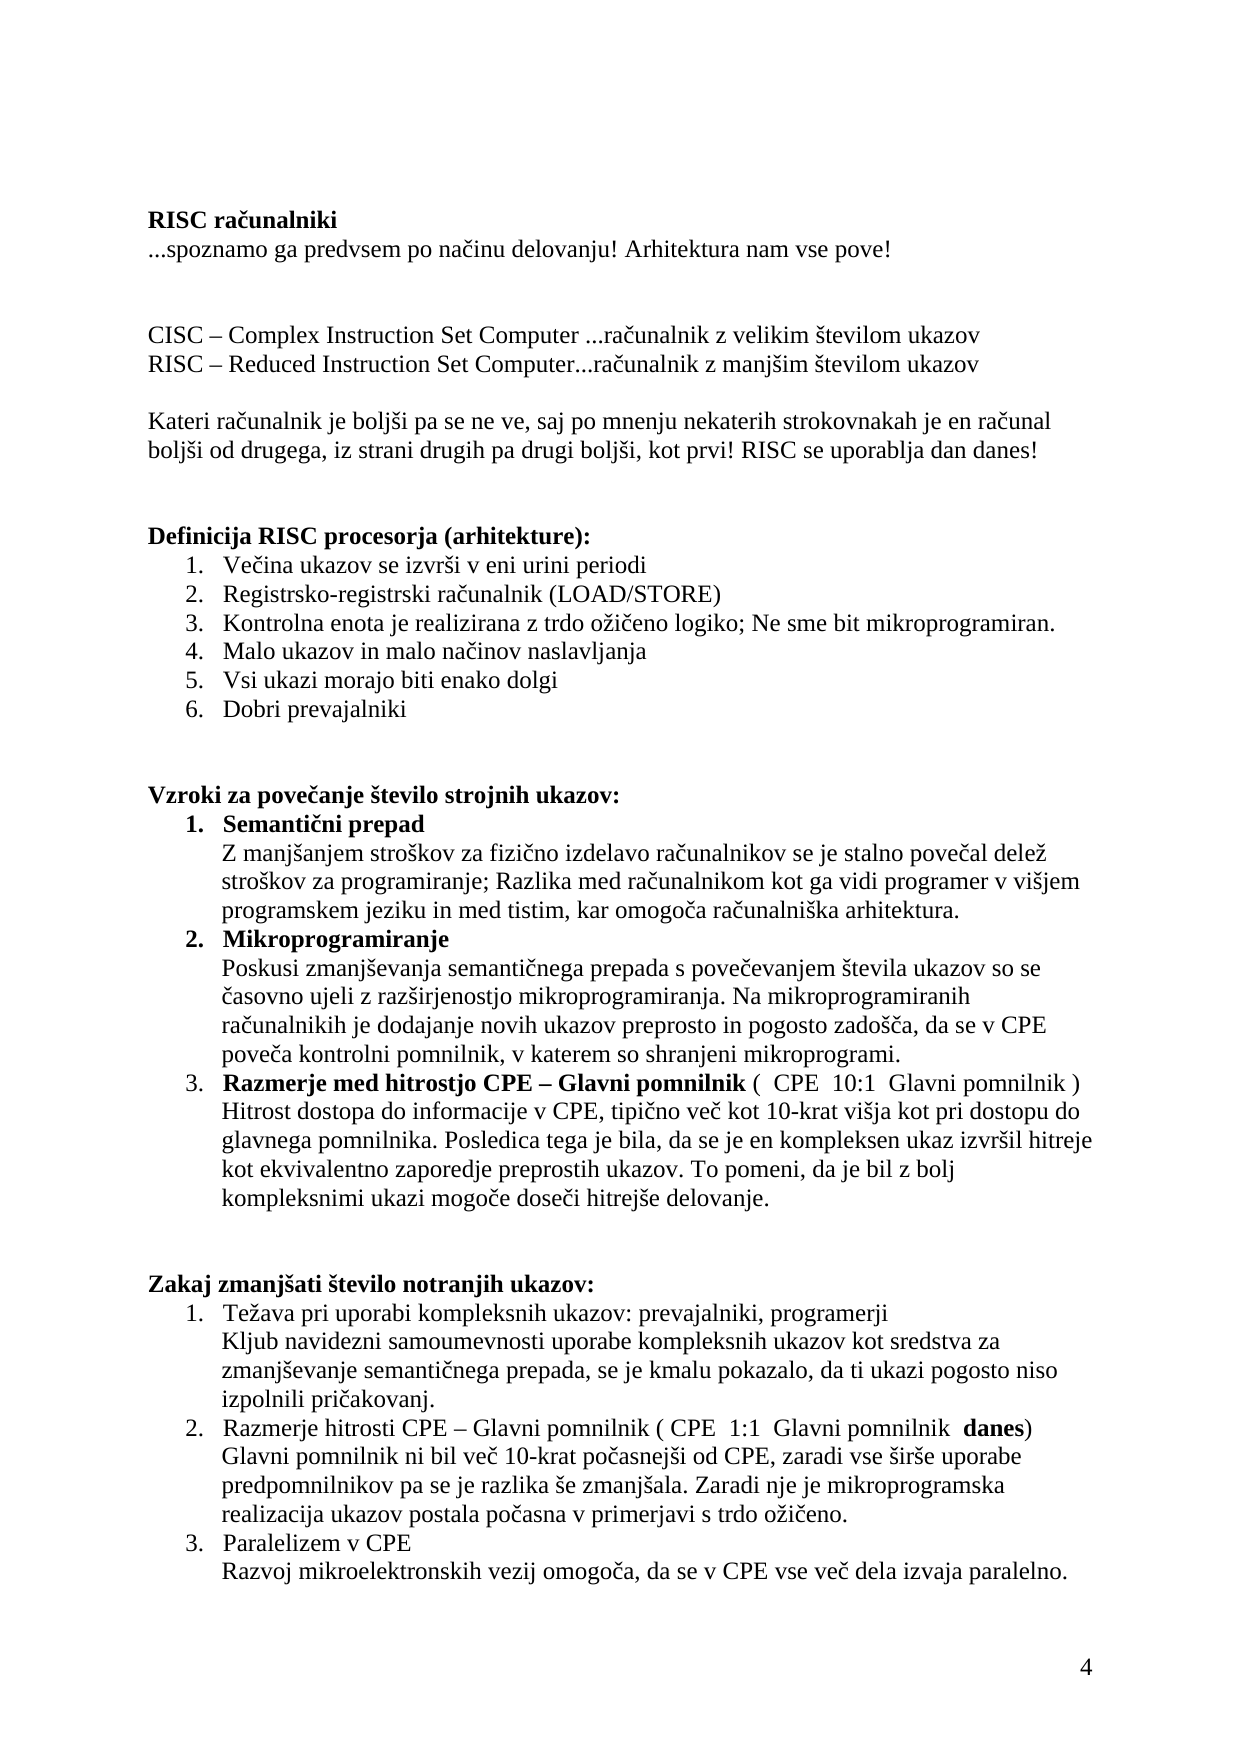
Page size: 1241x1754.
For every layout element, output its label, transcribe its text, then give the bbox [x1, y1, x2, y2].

text Zakaj zmanjšati število notranjih ukazov: [148, 1269, 1093, 1298]
text Vzroki za povečanje število strojnih ukazov: [148, 780, 1093, 809]
text ...spoznamo ga predvsem po načinu delovanju! Arhitektura nam vse pove! [148, 234, 1093, 263]
text Hitrost dostopa do informacije v CPE, tipično več kot 10-krat višja kot pri dostopu do glavnega pomnilnika. Posledica tega je bila, da se je en kompleksen ukaz izvršil hitreje kot ekvivalentno zaporedje preprostih ukazov. To pomeni, da je bil z bolj kompleksnimi ukazi mogoče doseči hitrejše delovanje. [221, 1096, 1093, 1211]
list Razmerje med hitrostjo CPE – Glavni pomnilnik ( CPE 10:1 Glavni pomnilnik ) [185, 1068, 1093, 1096]
list Malo ukazov in malo načinov naslavljanja [185, 636, 1093, 665]
text Kateri računalnik je boljši pa se ne ve, saj po mnenju nekaterih strokovnakah je en računal boljši od drugega, iz strani drugih pa drugi boljši, kot prvi! RISC se uporablja dan danes! [148, 406, 1093, 464]
text Definicija RISC procesorja (arhitekture): [148, 521, 1093, 550]
list Težava pri uporabi kompleksnih ukazov: prevajalniki, programerji [185, 1298, 1093, 1326]
text RISC – Reduced Instruction Set Computer...računalnik z manjšim številom ukazov [148, 349, 1093, 378]
text Razvoj mikroelektronskih vezij omogoča, da se v CPE vse več dela izvaja paralelno. [221, 1556, 1093, 1585]
list Večina ukazov se izvrši v eni urini periodi [185, 550, 1093, 579]
text Z manjšanjem stroškov za fizično izdelavo računalnikov se je stalno povečal delež stroškov za programiranje; Razlika med računalnikom kot ga vidi programer v višjem programskem jeziku in med tistim, kar omogoča računalniška arhitektura. [221, 838, 1093, 924]
text RISC računalniki [148, 205, 1093, 234]
list Mikroprogramiranje [185, 924, 1093, 953]
text Kljub navidezni samoumevnosti uporabe kompleksnih ukazov kot sredstva za zmanjševanje semantičnega prepada, se je kmalu pokazalo, da ti ukazi pogosto niso izpolnili pričakovanj. [221, 1326, 1093, 1413]
list Dobri prevajalniki [185, 694, 1093, 723]
list Registrsko-registrski računalnik (LOAD/STORE) [185, 579, 1093, 608]
text Poskusi zmanjševanja semantičnega prepada s povečevanjem števila ukazov so se časovno ujeli z razširjenostjo mikroprogramiranja. Na mikroprogramiranih računalnikih je dodajanje novih ukazov preprosto in pogosto zadošča, da se v CPE poveča kontrolni pomnilnik, v katerem so shranjeni mikroprogrami. [221, 953, 1093, 1068]
text Glavni pomnilnik ni bil več 10-krat počasnejši od CPE, zaradi vse širše uporabe predpomnilnikov pa se je razlika še zmanjšala. Zaradi nje je mikroprogramska realizacija ukazov postala počasna v primerjavi s trdo ožičeno. [221, 1441, 1093, 1528]
list Paralelizem v CPE [185, 1528, 1093, 1556]
list Razmerje hitrosti CPE – Glavni pomnilnik ( CPE 1:1 Glavni pomnilnik danes) [185, 1413, 1093, 1441]
list Semantični prepad [185, 809, 1093, 838]
text CISC – Complex Instruction Set Computer ...računalnik z velikim številom ukazov [148, 320, 1093, 349]
list Kontrolna enota je realizirana z trdo ožičeno logiko; Ne sme bit mikroprogramiran. [185, 608, 1093, 636]
list Vsi ukazi morajo biti enako dolgi [185, 665, 1093, 694]
